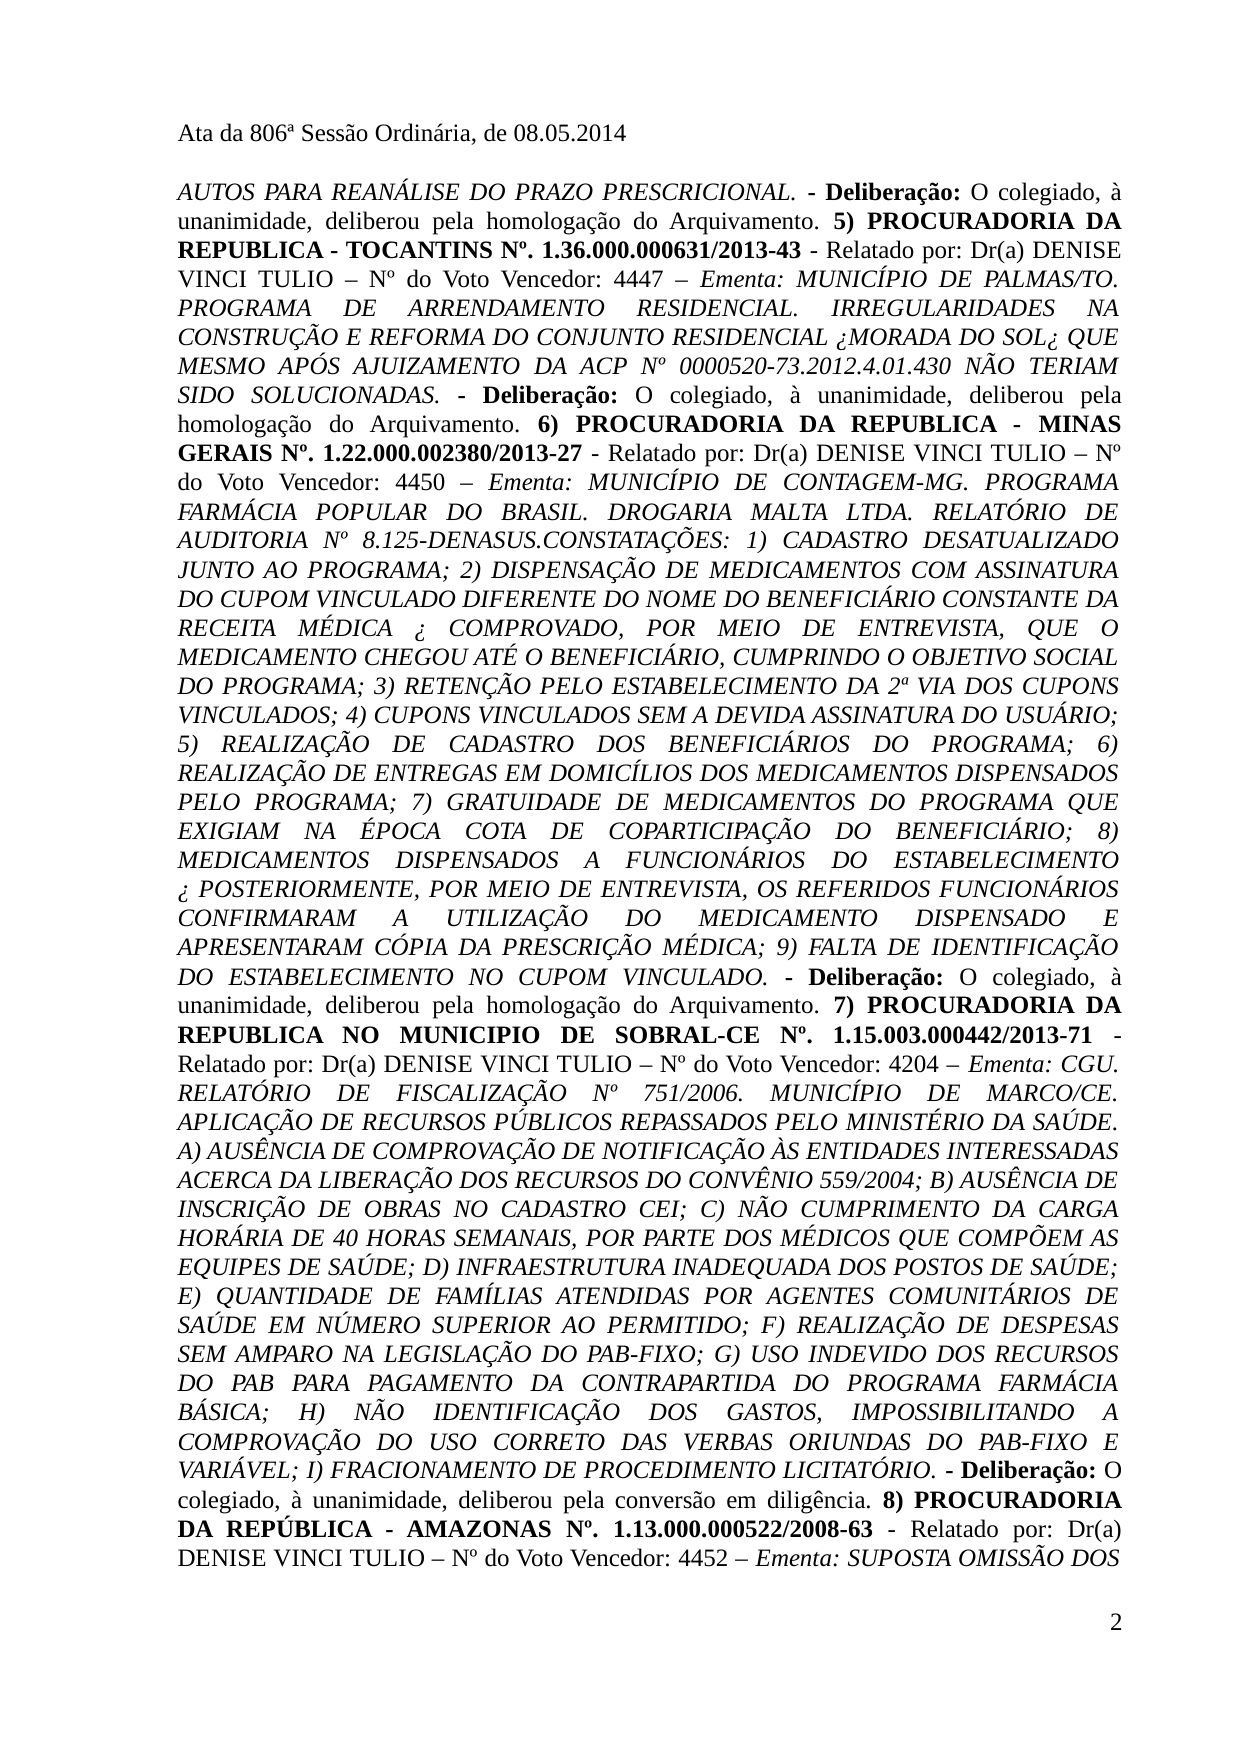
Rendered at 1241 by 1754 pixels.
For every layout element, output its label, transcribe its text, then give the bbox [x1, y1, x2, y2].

text AUTOS PARA REANÁLISE DO PRAZO PRESCRICIONAL. - Deliberação: O colegiado, à unanimidade, deliberou pela homologação do Arquivamento. 5) PROCURADORIA DA REPUBLICA - TOCANTINS Nº. 1.36.000.000631/2013-43 - Relatado por: Dr(a) DENISE VINCI TULIO – Nº do Voto Vencedor: 4447 – Ementa: MUNICÍPIO DE PALMAS/TO. PROGRAMA DE ARRENDAMENTO RESIDENCIAL. IRREGULARIDADES NA CONSTRUÇÃO E REFORMA DO CONJUNTO RESIDENCIAL ¿MORADA DO SOL¿ QUE MESMO APÓS AJUIZAMENTO DA ACP Nº 0000520-73.2012.4.01.430 NÃO TERIAM SIDO SOLUCIONADAS. - Deliberação: O colegiado, à unanimidade, deliberou pela homologação do Arquivamento. 6) PROCURADORIA DA REPUBLICA - MINAS GERAIS Nº. 1.22.000.002380/2013-27 - Relatado por: Dr(a) DENISE VINCI TULIO – Nº do Voto Vencedor: 4450 – Ementa: MUNICÍPIO DE CONTAGEM-MG. PROGRAMA FARMÁCIA POPULAR DO BRASIL. DROGARIA MALTA LTDA. RELATÓRIO DE AUDITORIA Nº 8.125-DENASUS.CONSTATAÇÕES: 1) CADASTRO DESATUALIZADO JUNTO AO PROGRAMA; 2) DISPENSAÇÃO DE MEDICAMENTOS COM ASSINATURA DO CUPOM VINCULADO DIFERENTE DO NOME DO BENEFICIÁRIO CONSTANTE DA RECEITA MÉDICA ¿ COMPROVADO, POR MEIO DE ENTREVISTA, QUE O MEDICAMENTO CHEGOU ATÉ O BENEFICIÁRIO, CUMPRINDO O OBJETIVO SOCIAL DO PROGRAMA; 3) RETENÇÃO PELO ESTABELECIMENTO DA 2ª VIA DOS CUPONS VINCULADOS; 4) CUPONS VINCULADOS SEM A DEVIDA ASSINATURA DO USUÁRIO; 5) REALIZAÇÃO DE CADASTRO DOS BENEFICIÁRIOS DO PROGRAMA; 6) REALIZAÇÃO DE ENTREGAS EM DOMICÍLIOS DOS MEDICAMENTOS DISPENSADOS PELO PROGRAMA; 7) GRATUIDADE DE MEDICAMENTOS DO PROGRAMA QUE EXIGIAM NA ÉPOCA COTA DE COPARTICIPAÇÃO DO BENEFICIÁRIO; 8) MEDICAMENTOS DISPENSADOS A FUNCIONÁRIOS DO ESTABELECIMENTO ¿ POSTERIORMENTE, POR MEIO DE ENTREVISTA, OS REFERIDOS FUNCIONÁRIOS CONFIRMARAM A UTILIZAÇÃO DO MEDICAMENTO DISPENSADO E APRESENTARAM CÓPIA DA PRESCRIÇÃO MÉDICA; 9) FALTA DE IDENTIFICAÇÃO DO ESTABELECIMENTO NO CUPOM VINCULADO. - Deliberação: O colegiado, à unanimidade, deliberou pela homologação do Arquivamento. 7) PROCURADORIA DA REPUBLICA NO MUNICIPIO DE SOBRAL-CE Nº. 1.15.003.000442/2013-71 - Relatado por: Dr(a) DENISE VINCI TULIO – Nº do Voto Vencedor: 4204 – Ementa: CGU. RELATÓRIO DE FISCALIZAÇÃO Nº 751/2006. MUNICÍPIO DE MARCO/CE. APLICAÇÃO DE RECURSOS PÚBLICOS REPASSADOS PELO MINISTÉRIO DA SAÚDE. A) AUSÊNCIA DE COMPROVAÇÃO DE NOTIFICAÇÃO ÀS ENTIDADES INTERESSADAS ACERCA DA LIBERAÇÃO DOS RECURSOS DO CONVÊNIO 559/2004; B) AUSÊNCIA DE INSCRIÇÃO DE OBRAS NO CADASTRO CEI; C) NÃO CUMPRIMENTO DA CARGA HORÁRIA DE 40 HORAS SEMANAIS, POR PARTE DOS MÉDICOS QUE COMPÕEM AS EQUIPES DE SAÚDE; D) INFRAESTRUTURA INADEQUADA DOS POSTOS DE SAÚDE; E) QUANTIDADE DE FAMÍLIAS ATENDIDAS POR AGENTES COMUNITÁRIOS DE SAÚDE EM NÚMERO SUPERIOR AO PERMITIDO; F) REALIZAÇÃO DE DESPESAS SEM AMPARO NA LEGISLAÇÃO DO PAB-FIXO; G) USO INDEVIDO DOS RECURSOS DO PAB PARA PAGAMENTO DA CONTRAPARTIDA DO PROGRAMA FARMÁCIA BÁSICA; H) NÃO IDENTIFICAÇÃO DOS GASTOS, IMPOSSIBILITANDO A COMPROVAÇÃO DO USO CORRETO DAS VERBAS ORIUNDAS DO PAB-FIXO E VARIÁVEL; I) FRACIONAMENTO DE PROCEDIMENTO LICITATÓRIO. - Deliberação: O colegiado, à unanimidade, deliberou pela conversão em diligência. 8) PROCURADORIA DA REPÚBLICA - AMAZONAS Nº. 1.13.000.000522/2008-63 - Relatado por: Dr(a) DENISE VINCI TULIO – Nº do Voto Vencedor: 4452 – Ementa: SUPOSTA OMISSÃO DOS [177, 177, 1122, 1572]
